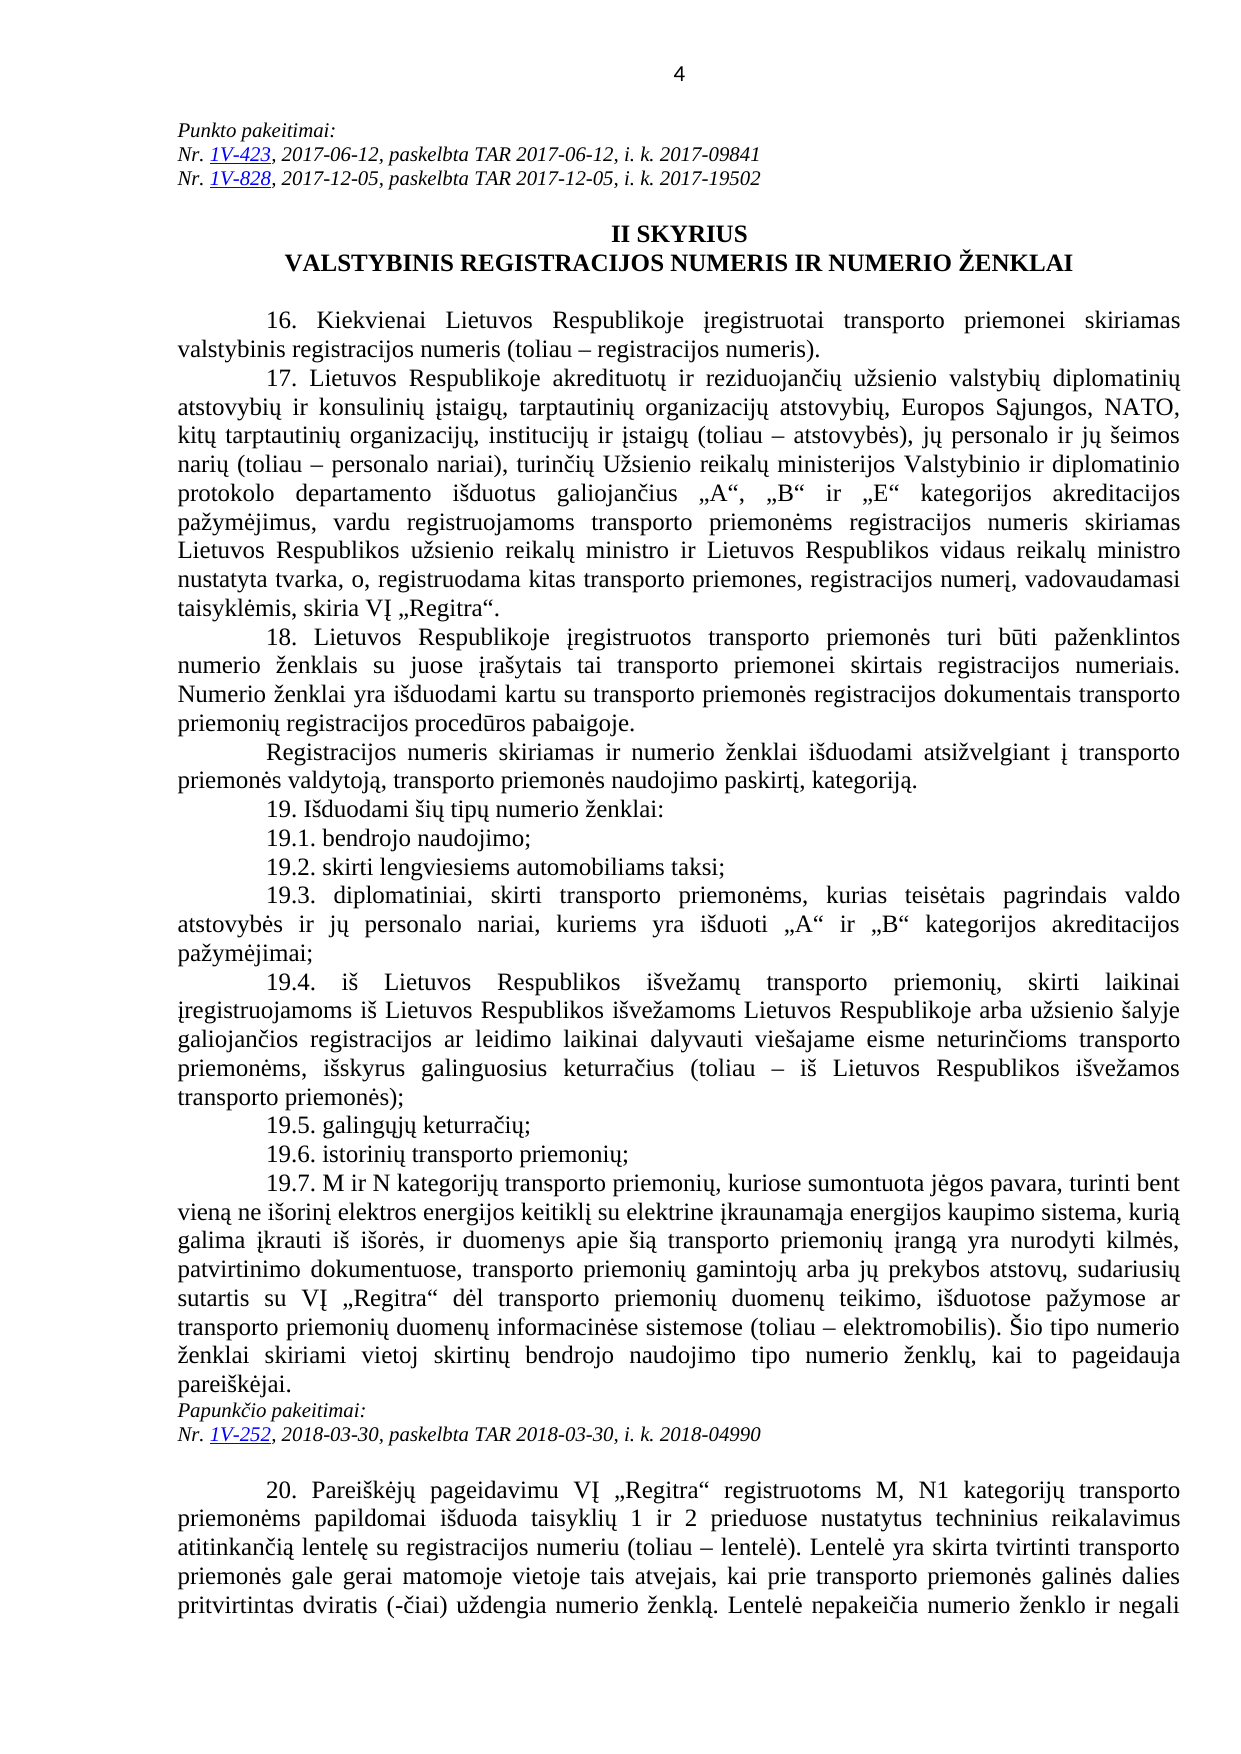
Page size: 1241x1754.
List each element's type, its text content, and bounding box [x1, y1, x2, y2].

text Punkto pakeitimai: [177, 118, 1181, 142]
text II SKYRIUS [177, 219, 1181, 248]
text 19.6. istorinių transporto priemonių; [177, 1139, 1181, 1168]
text 17. Lietuvos Respublikoje akredituotų ir reziduojančių užsienio valstybių diplomatinių atstovybių ir konsulinių įstaigų, tarptautinių organizacijų atstovybių, Europos Sąjungos, NATO, kitų tarptautinių organizacijų, institucijų ir įstaigų (toliau – atstovybės), jų personalo ir jų šeimos narių (toliau – personalo nariai), turinčių Užsienio reikalų ministerijos Valstybinio ir diplomatinio protokolo departamento išduotus galiojančius „A“, „B“ ir „E“ kategorijos akreditacijos pažymėjimus, vardu registruojamoms transporto priemonėms registracijos numeris skiriamas Lietuvos Respublikos užsienio reikalų ministro ir Lietuvos Respublikos vidaus reikalų ministro nustatyta tvarka, o, registruodama kitas transporto priemones, registracijos numerį, vadovaudamasi taisyklėmis, skiria VĮ „Regitra“. [177, 363, 1181, 622]
text 19.1. bendrojo naudojimo; [177, 823, 1181, 852]
text 16. Kiekvienai Lietuvos Respublikoje įregistruotai transporto priemonei skiriamas valstybinis registracijos numeris (toliau – registracijos numeris). [177, 305, 1181, 363]
text 19. Išduodami šių tipų numerio ženklai: [177, 794, 1181, 823]
text Nr. 1V-828, 2017-12-05, paskelbta TAR 2017-12-05, i. k. 2017-19502 [177, 166, 1181, 190]
text VALSTYBINIS REGISTRACIJOS NUMERIS IR NUMERIO ŽENKLAI [177, 248, 1181, 277]
text Registracijos numeris skiriamas ir numerio ženklai išduodami atsižvelgiant į transporto priemonės valdytoją, transporto priemonės naudojimo paskirtį, kategoriją. [177, 737, 1181, 794]
text 18. Lietuvos Respublikoje įregistruotos transporto priemonės turi būti paženklintos numerio ženklais su juose įrašytais tai transporto priemonei skirtais registracijos numeriais. Numerio ženklai yra išduodami kartu su transporto priemonės registracijos dokumentais transporto priemonių registracijos procedūros pabaigoje. [177, 622, 1181, 737]
text 19.2. skirti lengviesiems automobiliams taksi; [177, 852, 1181, 880]
text Papunkčio pakeitimai: [177, 1398, 1181, 1422]
text 19.7. M ir N kategorijų transporto priemonių, kuriose sumontuota jėgos pavara, turinti bent vieną ne išorinį elektros energijos keitiklį su elektrine įkraunamąja energijos kaupimo sistema, kurią galima įkrauti iš išorės, ir duomenys apie šią transporto priemonių įrangą yra nurodyti kilmės, patvirtinimo dokumentuose, transporto priemonių gamintojų arba jų prekybos atstovų, sudariusių sutartis su VĮ „Regitra“ dėl transporto priemonių duomenų teikimo, išduotose pažymose ar transporto priemonių duomenų informacinėse sistemose (toliau – elektromobilis). Šio tipo numerio ženklai skiriami vietoj skirtinų bendrojo naudojimo tipo numerio ženklų, kai to pageidauja pareiškėjai. [177, 1168, 1181, 1398]
text 19.4. iš Lietuvos Respublikos išvežamų transporto priemonių, skirti laikinai įregistruojamoms iš Lietuvos Respublikоs išvežamoms Lietuvos Respublikoje arba užsienio šalyje galiojančios registracijos ar leidimo laikinai dalyvauti viešajame eisme neturinčioms transporto priemonėms, išskyrus galinguosius keturračius (toliau – iš Lietuvos Respublikos išvežamos transporto priemonės); [177, 967, 1181, 1110]
text Nr. 1V-252, 2018-03-30, paskelbta TAR 2018-03-30, i. k. 2018-04990 [177, 1422, 1181, 1446]
text 20. Pareiškėjų pageidavimu VĮ „Regitra“ registruotoms M, N1 kategorijų transporto priemonėms papildomai išduoda taisyklių 1 ir 2 prieduose nustatytus techninius reikalavimus atitinkančią lentelę su registracijos numeriu (toliau – lentelė). Lentelė yra skirta tvirtinti transporto priemonės gale gerai matomoje vietoje tais atvejais, kai prie transporto priemonės galinės dalies pritvirtintas dviratis (-čiai) uždengia numerio ženklą. Lentelė nepakeičia numerio ženklo ir negali [177, 1475, 1181, 1618]
text 19.3. diplomatiniai, skirti transporto priemonėms, kurias teisėtais pagrindais valdo atstovybės ir jų personalo nariai, kuriems yra išduoti „A“ ir „B“ kategorijos akreditacijos pažymėjimai; [177, 880, 1181, 967]
text 19.5. galingųjų keturračių; [177, 1110, 1181, 1139]
text Nr. 1V-423, 2017-06-12, paskelbta TAR 2017-06-12, i. k. 2017-09841 [177, 142, 1181, 166]
